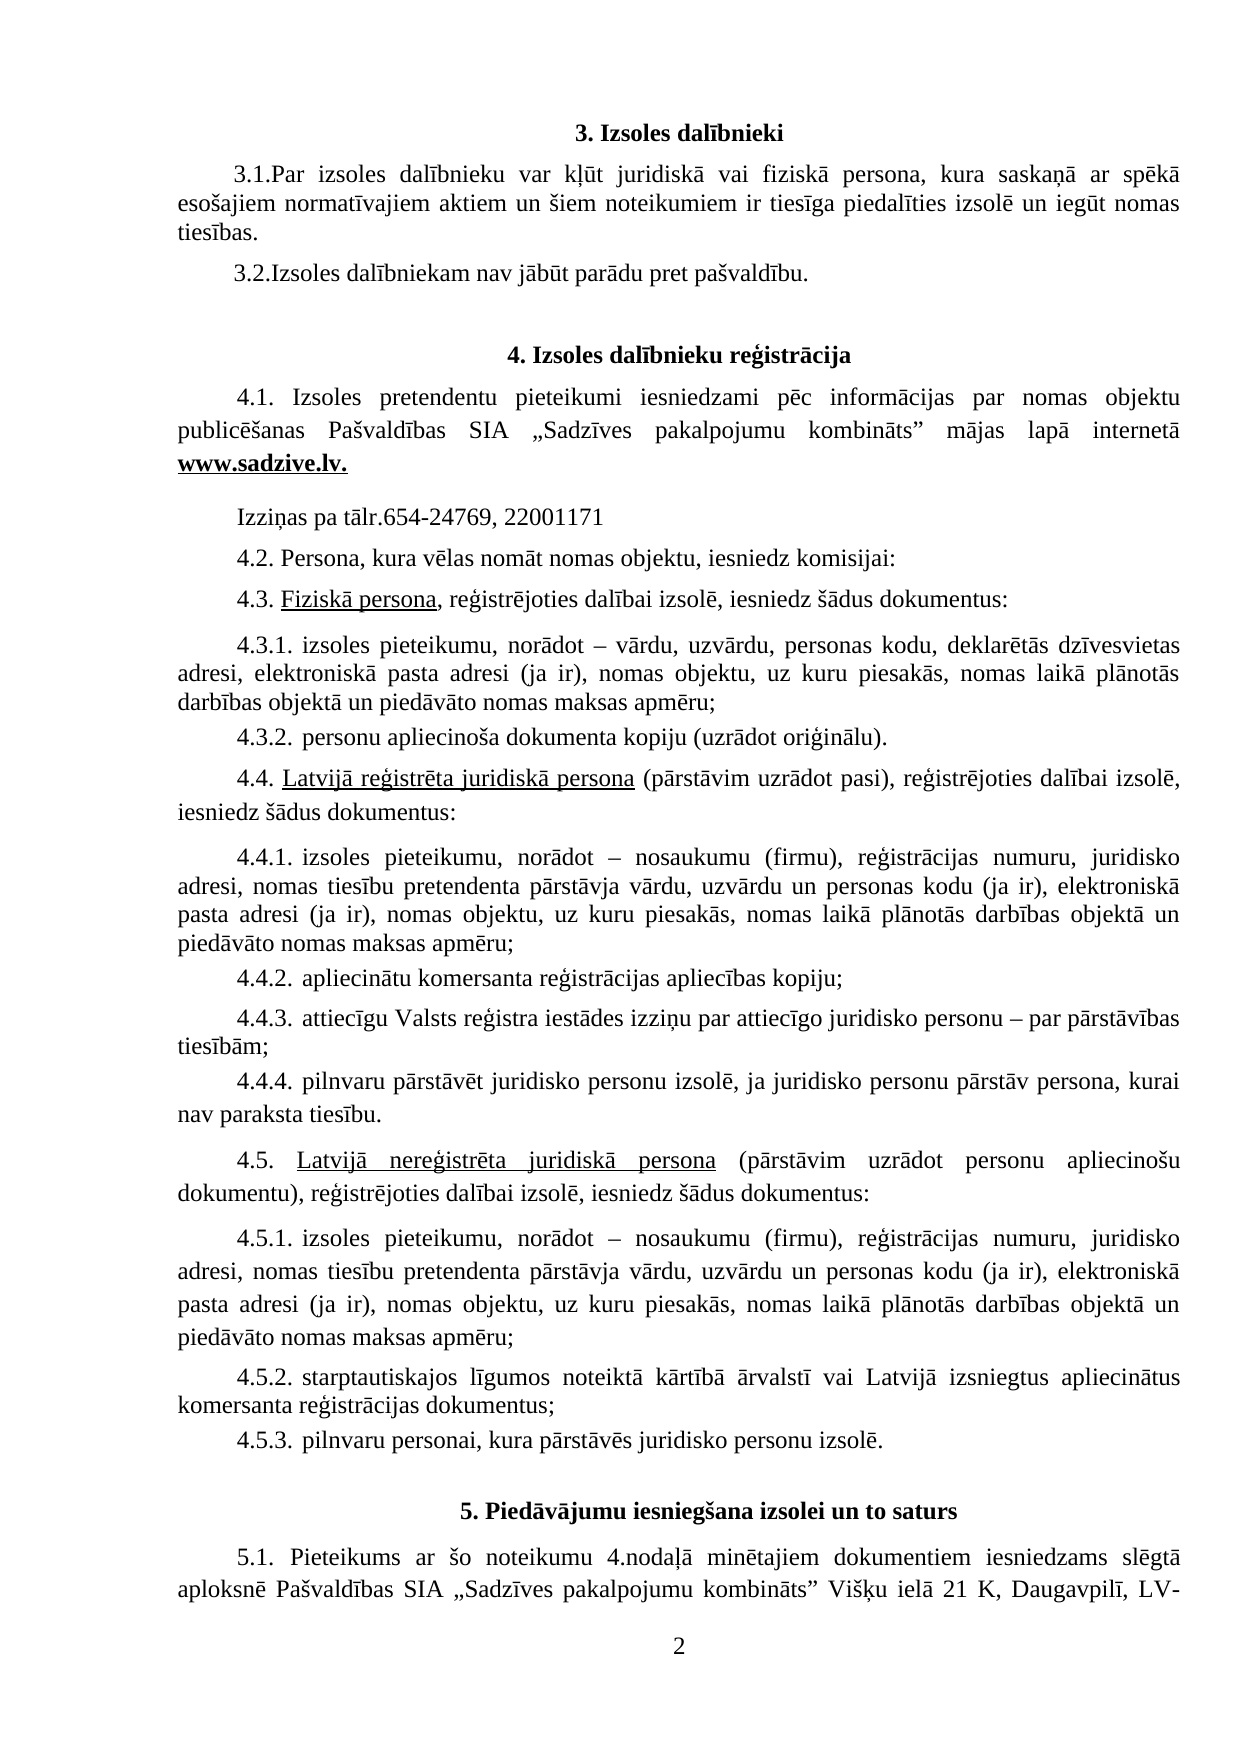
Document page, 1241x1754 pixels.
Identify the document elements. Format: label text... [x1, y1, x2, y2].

text 4.5.1. izsoles pieteikumu, norādot – nosaukumu (firmu), reģistrācijas numuru, juridisko adresi, nomas tiesību pretendenta pārstāvja vārdu, uzvārdu un personas kodu (ja ir), elektroniskā pasta adresi (ja ir), nomas objektu, uz kuru piesakās, nomas laikā plānotās darbības objektā un piedāvāto nomas maksas apmēru; [177, 1223, 1181, 1351]
text 4.3.1. izsoles pieteikumu, norādot – vārdu, uzvārdu, personas kodu, deklarētās dzīvesvietas adresi, elektroniskā pasta adresi (ja ir), nomas objektu, uz kuru piesakās, nomas laikā plānotās darbības objektā un piedāvāto nomas maksas apmēru; [177, 630, 1181, 716]
text 4.4.4. pilnvaru pārstāvēt juridisko personu izsolē, ja juridisko personu pārstāv persona, kurai nav paraksta tiesību. [177, 1066, 1181, 1128]
text 4.4.2. apliecinātu komersanta reģistrācijas apliecības kopiju; [177, 963, 1181, 992]
text 5. Piedāvājumu iesniegšana izsolei un to saturs [177, 1496, 1181, 1525]
text 3. Izsoles dalībnieki [177, 118, 1181, 147]
text 4.5. Latvijā nereģistrēta juridiskā persona (pārstāvim uzrādot personu apliecinošu dokumentu), reģistrējoties dalībai izsolē, iesniedz šādus dokumentus: [177, 1145, 1181, 1207]
text 4.3. Fiziskā persona, reģistrējoties dalībai izsolē, iesniedz šādus dokumentus: [177, 584, 1181, 613]
text 4.5.2. starptautiskajos līgumos noteiktā kārtībā ārvalstī vai Latvijā izsniegtus apliecinātus komersanta reģistrācijas dokumentus; [177, 1362, 1181, 1419]
text 4.4.1. izsoles pieteikumu, norādot – nosaukumu (firmu), reģistrācijas numuru, juridisko adresi, nomas tiesību pretendenta pārstāvja vārdu, uzvārdu un personas kodu (ja ir), elektroniskā pasta adresi (ja ir), nomas objektu, uz kuru piesakās, nomas laikā plānotās darbības objektā un piedāvāto nomas maksas apmēru; [177, 842, 1181, 957]
text 3.1.Par izsoles dalībnieku var kļūt juridiskā vai fiziskā persona, kura saskaņā ar spēkā esošajiem normatīvajiem aktiem un šiem noteikumiem ir tiesīga piedalīties izsolē un iegūt nomas tiesības. [177, 159, 1181, 246]
text 4.4.3. attiecīgu Valsts reģistra iestādes izziņu par attiecīgo juridisko personu – par pārstāvības tiesībām; [177, 1003, 1181, 1060]
text 4. Izsoles dalībnieku reģistrācija [177, 341, 1181, 369]
text 4.3.2. personu apliecinoša dokumenta kopiju (uzrādot oriģinālu). [177, 722, 1181, 751]
text Izziņas pa tālr.654-24769, 22001171 [177, 502, 1181, 531]
text 4.2. Persona, kura vēlas nomāt nomas objektu, iesniedz komisijai: [177, 543, 1181, 572]
text 4.1. Izsoles pretendentu pieteikumi iesniedzami pēc informācijas par nomas objektu publicēšanas Pašvaldības SIA „Sadzīves pakalpojumu kombināts” mājas lapā internetā www.sadzive.lv. [177, 382, 1181, 477]
text 3.2.Izsoles dalībniekam nav jābūt parādu pret pašvaldību. [177, 258, 1181, 287]
text 4.5.3. pilnvaru personai, kura pārstāvēs juridisko personu izsolē. [177, 1426, 1181, 1454]
text 4.4. Latvijā reģistrēta juridiskā persona (pārstāvim uzrādot pasi), reģistrējoties dalībai izsolē, iesniedz šādus dokumentus: [177, 763, 1181, 825]
list Pieteikums ar šo noteikumu 4.nodaļā minētajiem dokumentiem iesniedzams slēgtā aploksnē Pašvaldības SIA „Sadzīves pakalpojumu kombināts” Višķu ielā 21 K, Daugavpilī, LV- [177, 1542, 1181, 1603]
